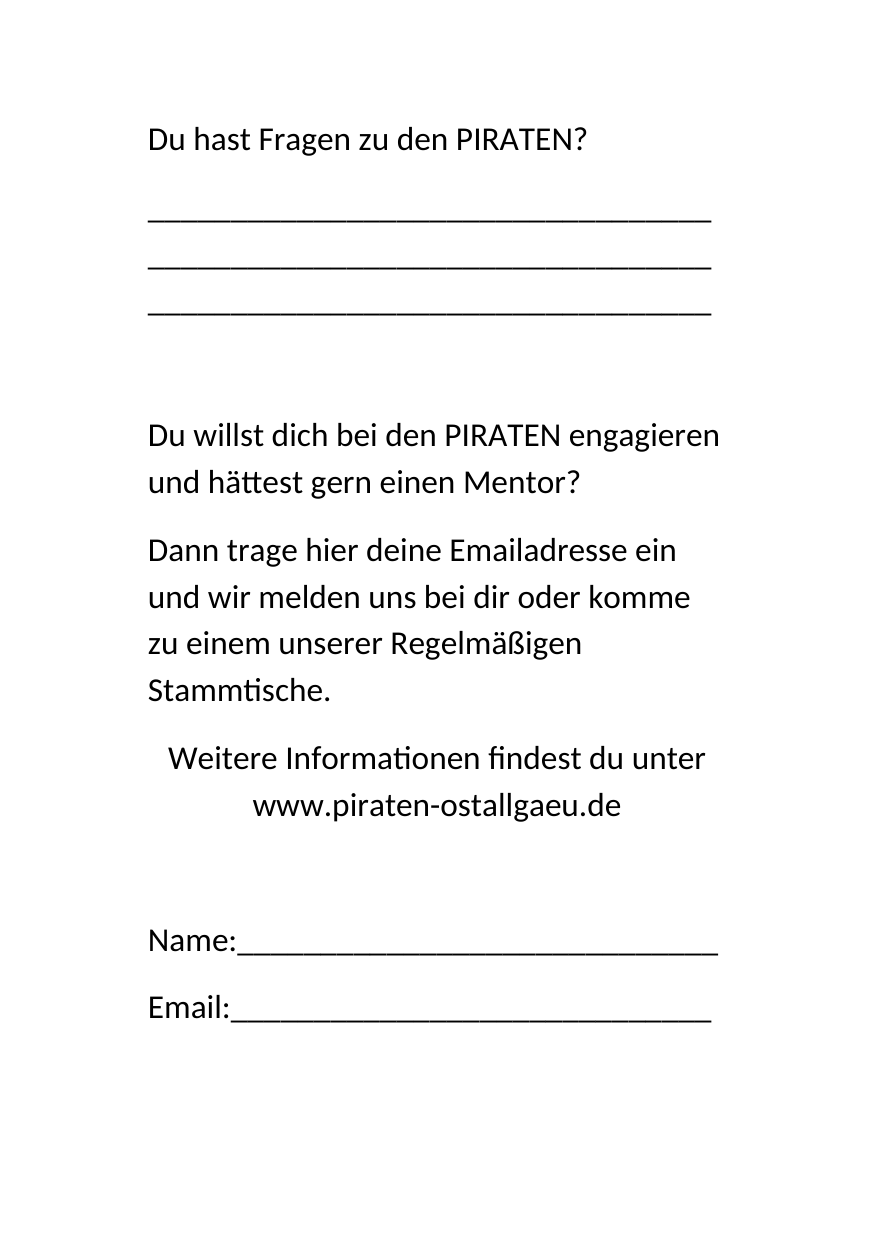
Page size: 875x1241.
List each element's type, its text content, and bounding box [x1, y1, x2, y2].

text Email:_____________________________ [148, 986, 726, 1027]
text ______________________________________________________________________________________________________ [148, 186, 726, 316]
text Du hast Fragen zu den PIRATEN? [148, 118, 726, 159]
text Name:_____________________________ [148, 919, 726, 959]
